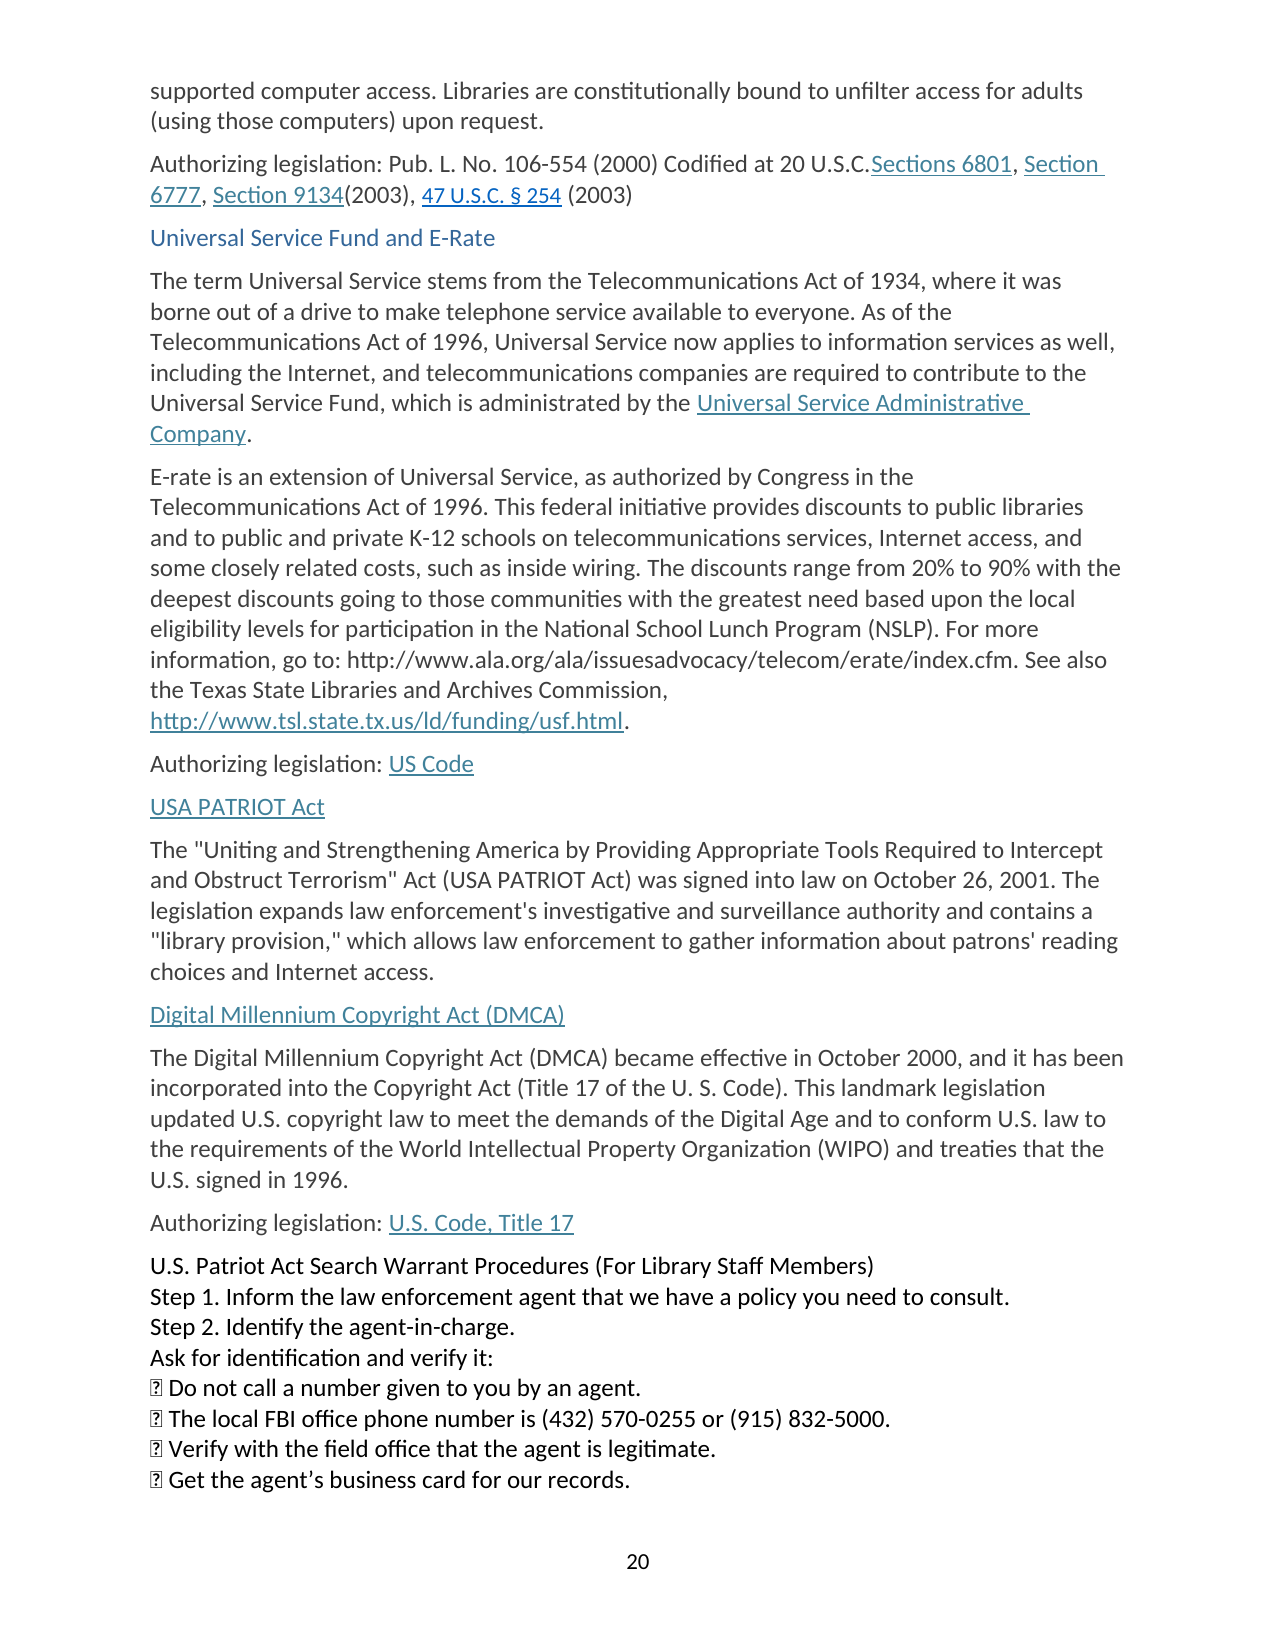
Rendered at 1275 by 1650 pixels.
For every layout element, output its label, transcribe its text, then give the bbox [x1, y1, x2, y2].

text  Do not call a number given to you by an agent. [150, 1372, 1125, 1403]
text Ask for identification and verify it: [150, 1342, 1125, 1372]
text supported computer access. Libraries are constitutionally bound to unfilter access for adults (using those computers) upon request. [150, 75, 1125, 136]
text  Verify with the field office that the agent is legitimate. [150, 1433, 1125, 1464]
text  Get the agent’s business card for our records. [150, 1464, 1125, 1494]
text The "Uniting and Strengthening America by Providing Appropriate Tools Required to Intercept and Obstruct Terrorism" Act (USA PATRIOT Act) was signed into law on October 26, 2001. The legislation expands law enforcement's investigative and surveillance authority and contains a "library provision," which allows law enforcement to gather information about patrons' reading choices and Internet access. [150, 834, 1125, 987]
text E-rate is an extension of Universal Service, as authorized by Congress in the Telecommunications Act of 1996. This federal initiative provides discounts to public libraries and to public and private K-12 schools on telecommunications services, Internet access, and some closely related costs, such as inside wiring. The discounts range from 20% to 90% with the deepest discounts going to those communities with the greatest need based upon the local eligibility levels for participation in the National School Lunch Program (NSLP). For more information, go to: http://www.ala.org/ala/issuesadvocacy/telecom/erate/index.cfm. See also the Texas State Libraries and Archives Commission, http://www.tsl.state.tx.us/ld/funding/usf.html. [150, 461, 1125, 735]
text Digital Millennium Copyright Act (DMCA) [150, 999, 1125, 1029]
text Universal Service Fund and E-Rate [150, 222, 1125, 253]
text Step 2. Identify the agent-in-charge. [150, 1311, 1125, 1342]
text The term Universal Service stems from the Telecommunications Act of 1934, where it was borne out of a drive to make telephone service available to everyone. As of the Telecommunications Act of 1996, Universal Service now applies to information services as well, including the Internet, and telecommunications companies are required to contribute to the Universal Service Fund, which is administrated by the Universal Service Administrative Company. [150, 265, 1125, 448]
text The Digital Millennium Copyright Act (DMCA) became effective in October 2000, and it has been incorporated into the Copyright Act (Title 17 of the U. S. Code). This landmark legislation updated U.S. copyright law to meet the demands of the Digital Age and to conform U.S. law to the requirements of the World Intellectual Property Organization (WIPO) and treaties that the U.S. signed in 1996. [150, 1042, 1125, 1195]
text  The local FBI office phone number is (432) 570-0255 or (915) 832-5000. [150, 1403, 1125, 1433]
text U.S. Patriot Act Search Warrant Procedures (For Library Staff Members) [150, 1250, 1125, 1281]
text Authorizing legislation: U.S. Code, Title 17 [150, 1207, 1125, 1238]
text Authorizing legislation: US Code [150, 748, 1125, 778]
text USA PATRIOT Act [150, 791, 1125, 821]
text Authorizing legislation: Pub. L. No. 106-554 (2000) Codified at 20 U.S.C.Sections 6801, Section 6777, Section 9134(2003), 47 U.S.C. § 254 (2003) [150, 148, 1125, 209]
text Step 1. Inform the law enforcement agent that we have a policy you need to consult. [150, 1281, 1125, 1311]
